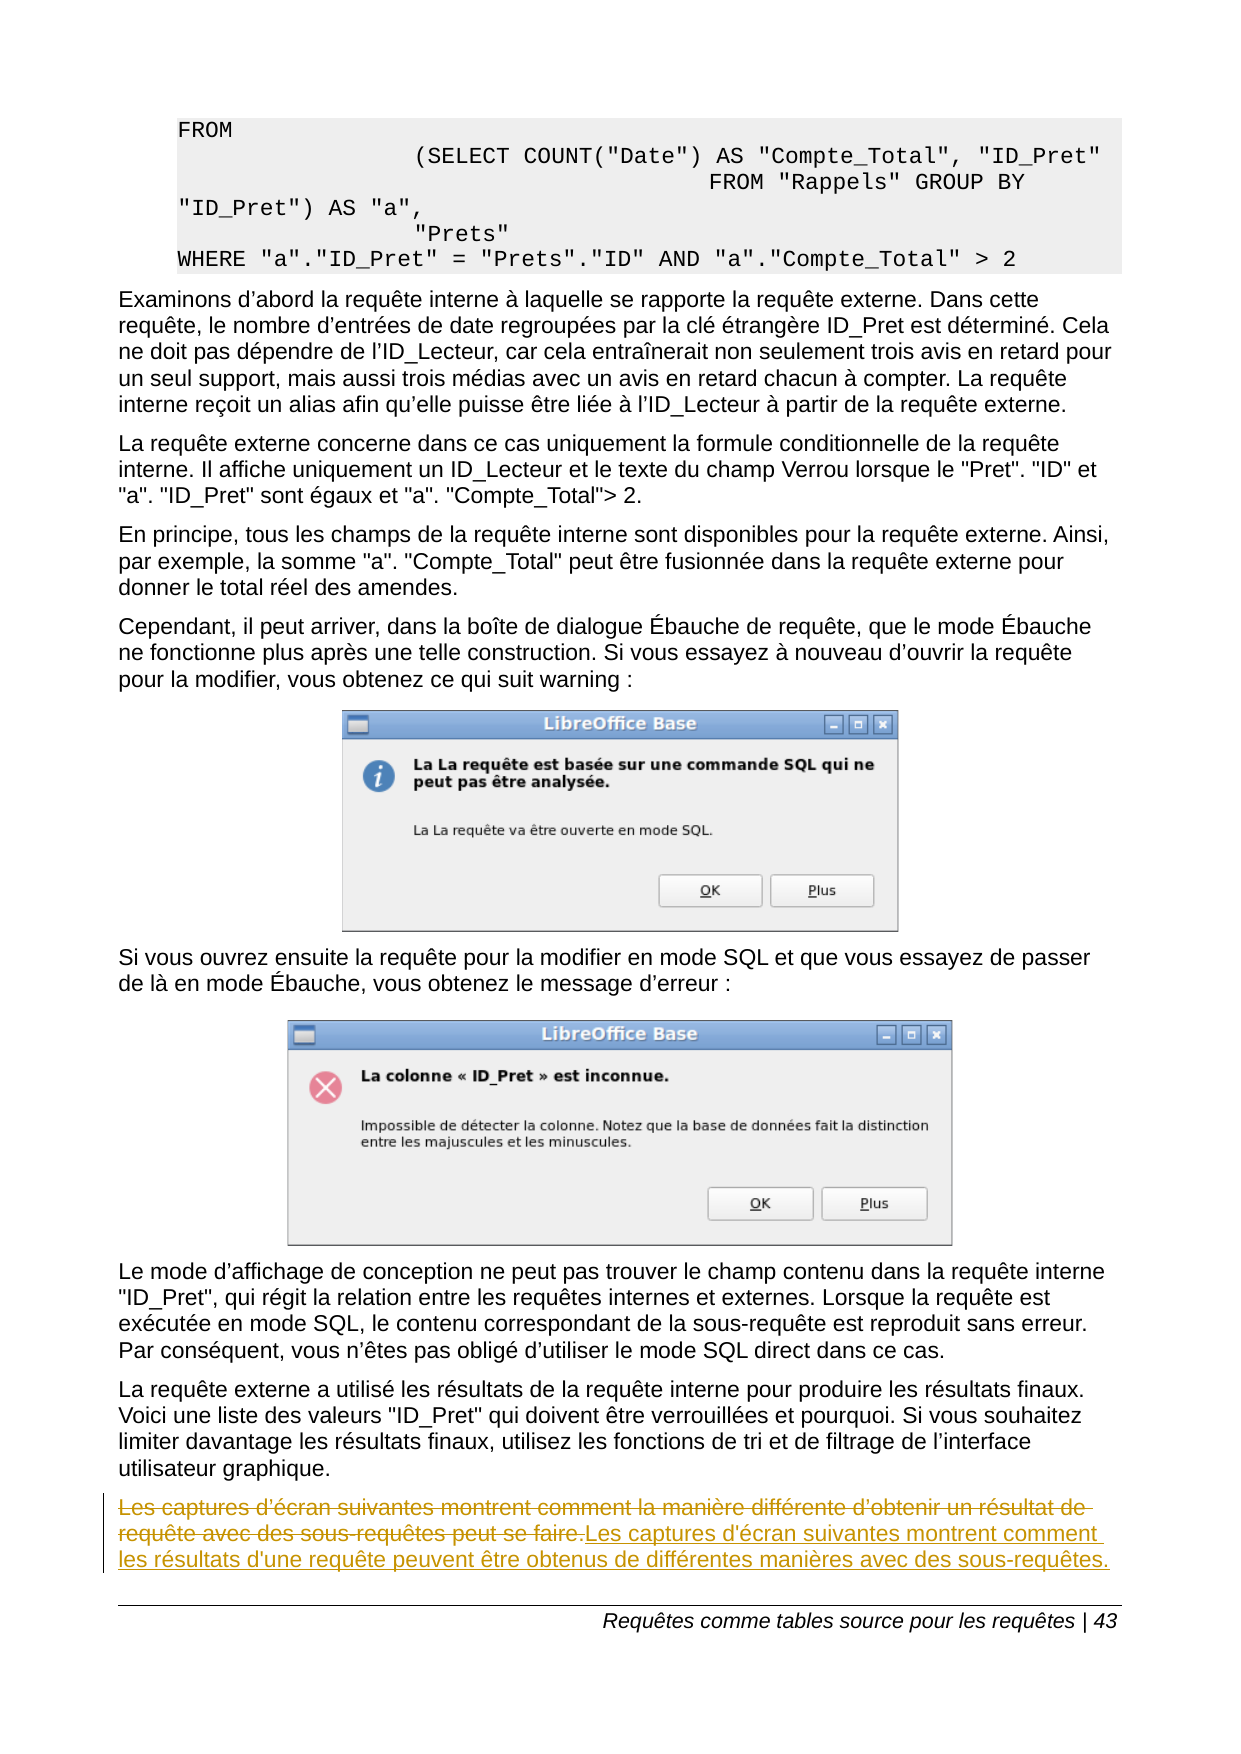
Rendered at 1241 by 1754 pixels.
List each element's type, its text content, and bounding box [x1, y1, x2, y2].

text La requête externe concerne dans ce cas uniquement la formule conditionnelle de la requête interne. Il affiche uniquement un ID_Lecteur et le texte du champ Verrou lorsque le "Pret". "ID" et "a". "ID_Pret" sont égaux et "a". "Compte_Total"> 2. [118, 430, 1122, 509]
text Si vous ouvrez ensuite la requête pour la modifier en mode SQL et que vous essayez de passer de là en mode Ébauche, vous obtenez le message d’erreur : [118, 943, 1122, 996]
text En principe, tous les champs de la requête interne sont disponibles pour la requête externe. Ainsi, par exemple, la somme "a". "Compte_Total" peut être fusionnée dans la requête externe pour donner le total réel des amendes. [118, 521, 1122, 600]
picture [342, 710, 899, 932]
picture [287, 1020, 953, 1246]
text FROM (SELECT COUNT("Date") AS "Compte_Total", "ID_Pret" FROM "Rappels" GROUP BY "ID_Pret") AS "a", "Prets" WHERE "a"."ID_Pret" = "Prets"."ID" AND "a"."Compte_Total" > 2 [177, 118, 1122, 274]
text La requête externe a utilisé les résultats de la requête interne pour produire les résultats finaux. Voici une liste des valeurs "ID_Pret" qui doivent être verrouillées et pourquoi. Si vous souhaitez limiter davantage les résultats finaux, utilisez les fonctions de tri et de filtrage de l’interface utilisateur graphique. [118, 1376, 1122, 1481]
text Cependant, il peut arriver, dans la boîte de dialogue Ébauche de requête, que le mode Ébauche ne fonctionne plus après une telle construction. Si vous essayez à nouveau d’ouvrir la requête pour la modifier, vous obtenez ce qui suit warning : [118, 613, 1122, 692]
text Examinons d’abord la requête interne à laquelle se rapporte la requête externe. Dans cette requête, le nombre d’entrées de date regroupées par la clé étrangère ID_Pret est déterminé. Cela ne doit pas dépendre de l’ID_Lecteur, car cela entraînerait non seulement trois avis en retard pour un seul support, mais aussi trois médias avec un avis en retard chacun à compter. La requête interne reçoit un alias afin qu’elle puisse être liée à l’ID_Lecteur à partir de la requête externe. [118, 286, 1122, 417]
text Le mode d’affichage de conception ne peut pas trouver le champ contenu dans la requête interne "ID_Pret", qui régit la relation entre les requêtes internes et externes. Lorsque la requête est exécutée en mode SQL, le contenu correspondant de la sous-requête est reproduit sans erreur. Par conséquent, vous n’êtes pas obligé d’utiliser le mode SQL direct dans ce cas. [118, 1258, 1122, 1363]
text Les captures d'écran suivantes montrent comment les résultats d'une requête peuvent être obtenus de différentes manières avec des sous-requêtes. Ici, une requête vers une base de données de stock tente de déterminer ce que le client doit payer à la caisse. Les prix individuels sont multipliés par le nombre d’articles achetés donnant un sous-total. Ensuite, la somme de ces sous-totaux doit être déterminée. Tout cela doit être modifiable pour que la requête puisse être utilisée comme base d’un formulaire. [118, 1493, 1122, 1572]
